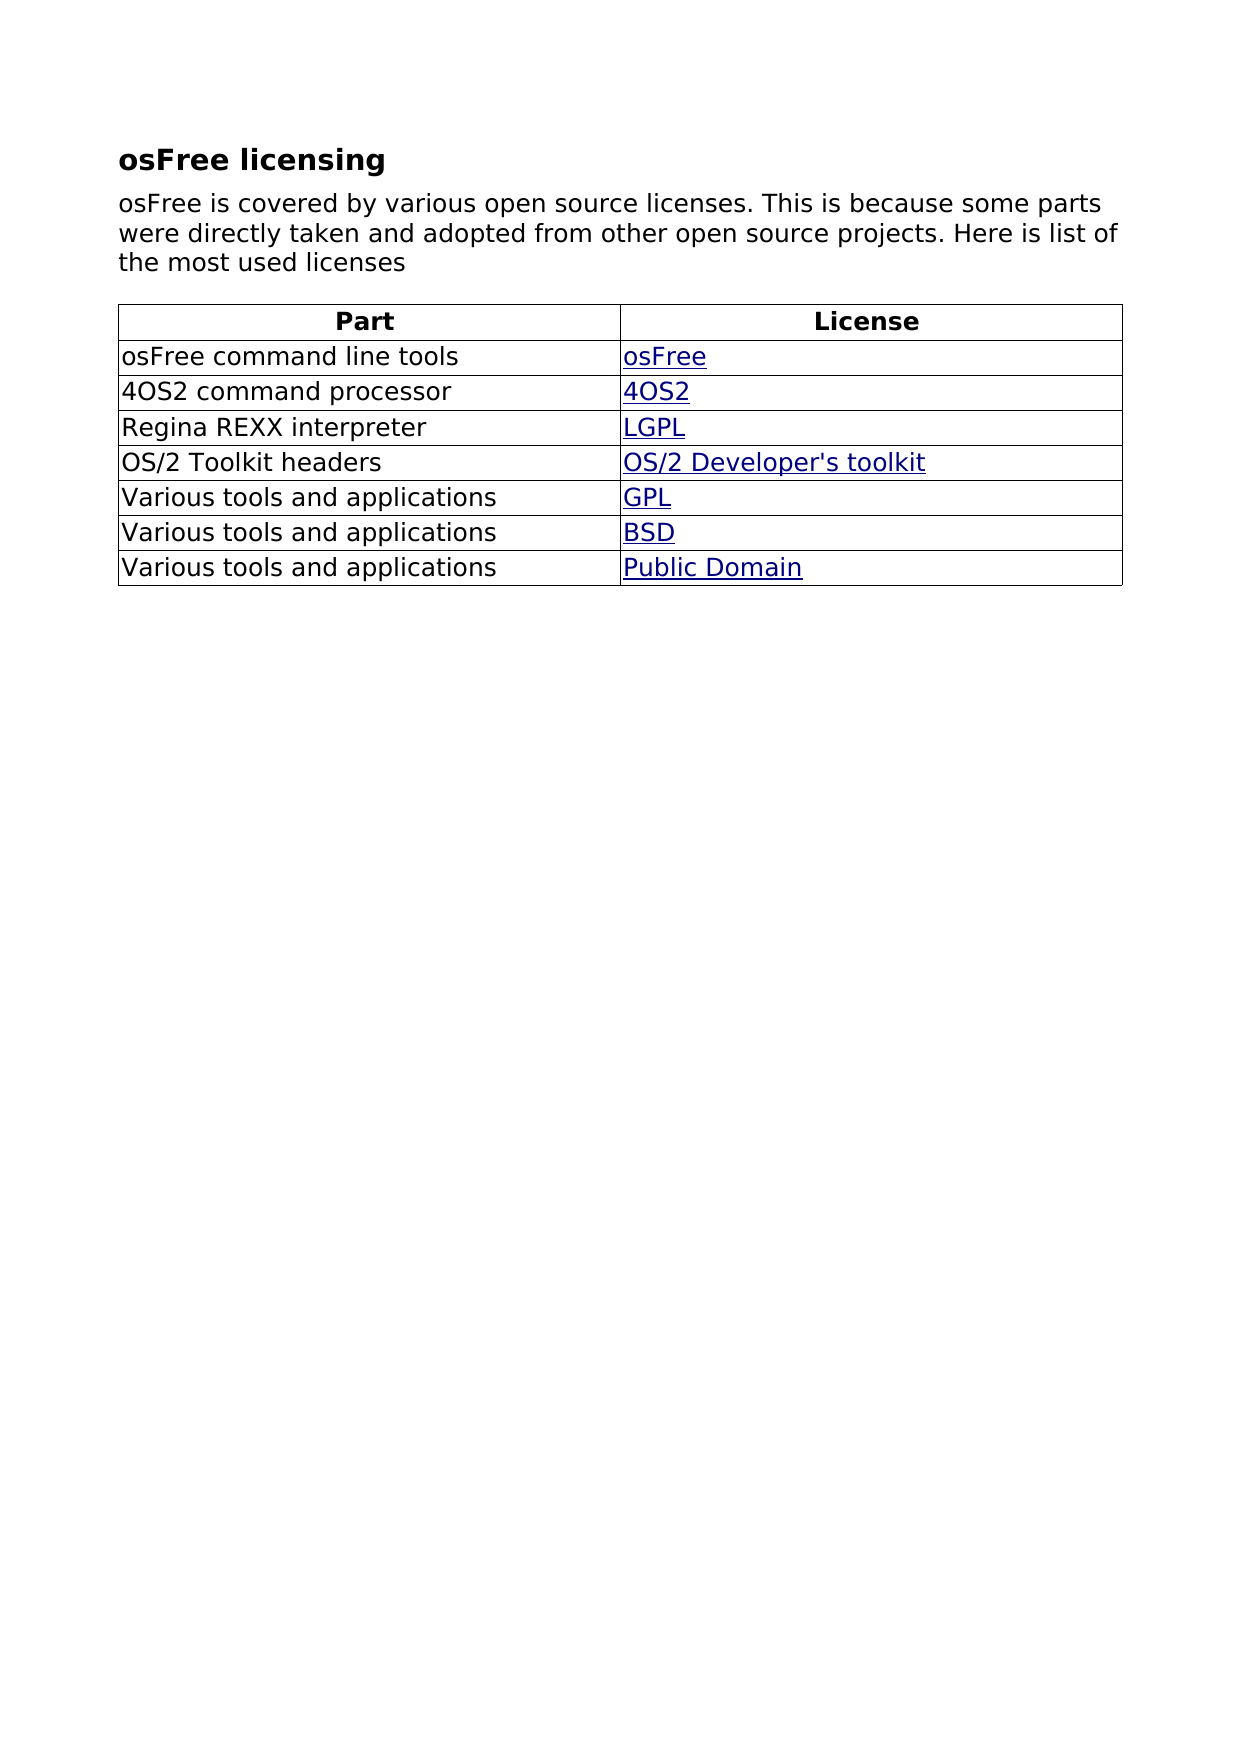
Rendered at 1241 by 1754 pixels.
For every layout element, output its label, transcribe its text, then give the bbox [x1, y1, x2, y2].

table_cell GPL [621, 481, 1122, 515]
table_cell 4OS2 command processor [119, 376, 620, 410]
table_cell osFree command line tools [119, 341, 620, 374]
table_header Part [119, 305, 620, 339]
table_header License [621, 305, 1122, 339]
table_cell Various tools and applications [119, 551, 620, 585]
table_cell osFree [621, 341, 1122, 374]
table_cell BSD [621, 516, 1122, 550]
table_cell 4OS2 [621, 376, 1122, 410]
table_cell Various tools and applications [119, 481, 620, 515]
table_cell LGPL [621, 411, 1122, 445]
table_cell OS/2 Developer's toolkit [621, 446, 1122, 480]
table_cell Public Domain [621, 551, 1122, 585]
table_cell Regina REXX interpreter [119, 411, 620, 445]
table_cell Various tools and applications [119, 516, 620, 550]
table_cell OS/2 Toolkit headers [119, 446, 620, 480]
subtitle osFree licensing [118, 143, 1122, 177]
text osFree is covered by various open source licenses. This is because some parts were directly taken and adopted from other open source projects. Here is list of the most used licenses [118, 189, 1122, 277]
